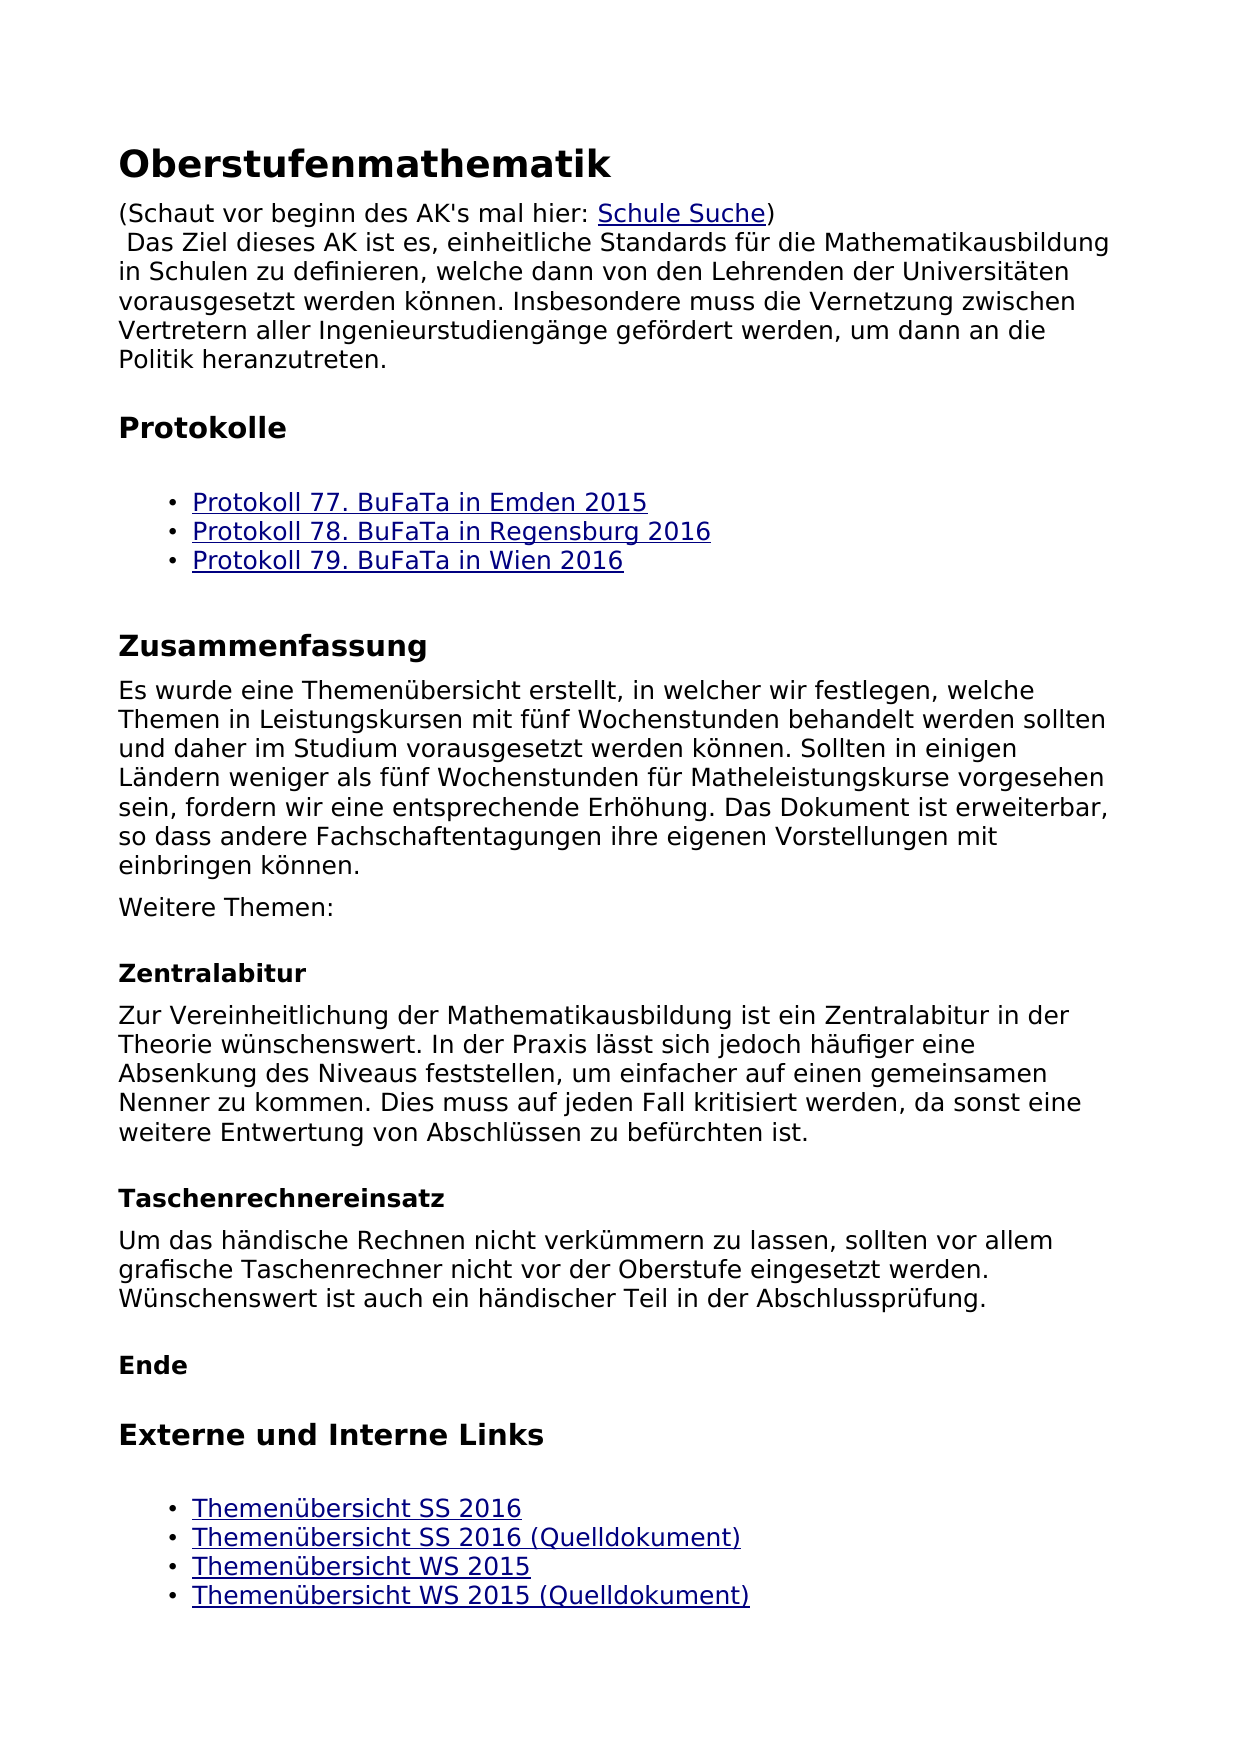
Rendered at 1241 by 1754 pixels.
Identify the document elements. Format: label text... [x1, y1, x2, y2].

list Protokoll 79. BuFaTa in Wien 2016 [177, 546, 1122, 575]
subtitle Zentralabitur [118, 959, 1122, 989]
text Es wurde eine Themenübersicht erstellt, in welcher wir festlegen, welche Themen in Leistungskursen mit fünf Wochenstunden behandelt werden sollten und daher im Studium vorausgesetzt werden können. Sollten in einigen Ländern weniger als fünf Wochenstunden für Matheleistungskurse vorgesehen sein, fordern wir eine entsprechende Erhöhung. Das Dokument ist erweiterbar, so dass andere Fachschaftentagungen ihre eigenen Vorstellungen mit einbringen können. [118, 676, 1122, 880]
text Um das händische Rechnen nicht verkümmern zu lassen, sollten vor allem grafische Taschenrechner nicht vor der Oberstufe eingesetzt werden. Wünschenswert ist auch ein händischer Teil in der Abschlussprüfung. [118, 1226, 1122, 1314]
subtitle Protokolle [118, 412, 1122, 446]
list Themenübersicht SS 2016 [177, 1494, 1122, 1523]
subtitle Externe und Interne Links [118, 1418, 1122, 1452]
list Protokoll 77. BuFaTa in Emden 2015 [177, 488, 1122, 517]
text Weitere Themen: [118, 893, 1122, 922]
subtitle Ende [118, 1351, 1122, 1380]
subtitle Zusammenfassung [118, 630, 1122, 664]
subtitle Taschenrechnereinsatz [118, 1184, 1122, 1214]
list Themenübersicht SS 2016 (Quelldokument) [177, 1523, 1122, 1552]
text Zur Vereinheitlichung der Mathematikausbildung ist ein Zentralabitur in der Theorie wünschenswert. In der Praxis lässt sich jedoch häufiger eine Absenkung des Niveaus feststellen, um einfacher auf einen gemeinsamen Nenner zu kommen. Dies muss auf jeden Fall kritisiert werden, da sonst eine weitere Entwertung von Abschlüssen zu befürchten ist. [118, 1001, 1122, 1147]
text (Schaut vor beginn des AK's mal hier: Schule Suche) Das Ziel dieses AK ist es, einheitliche Standards für die Mathematikausbildung in Schulen zu definieren, welche dann von den Lehrenden der Universitäten vorausgesetzt werden können. Insbesondere muss die Vernetzung zwischen Vertretern aller Ingenieurstudiengänge gefördert werden, um dann an die Politik heranzutreten. [118, 199, 1122, 374]
subtitle Oberstufenmathematik [118, 143, 1122, 187]
list Themenübersicht WS 2015 [177, 1552, 1122, 1581]
list Protokoll 78. BuFaTa in Regensburg 2016 [177, 517, 1122, 546]
list Themenübersicht WS 2015 (Quelldokument) [177, 1581, 1122, 1610]
